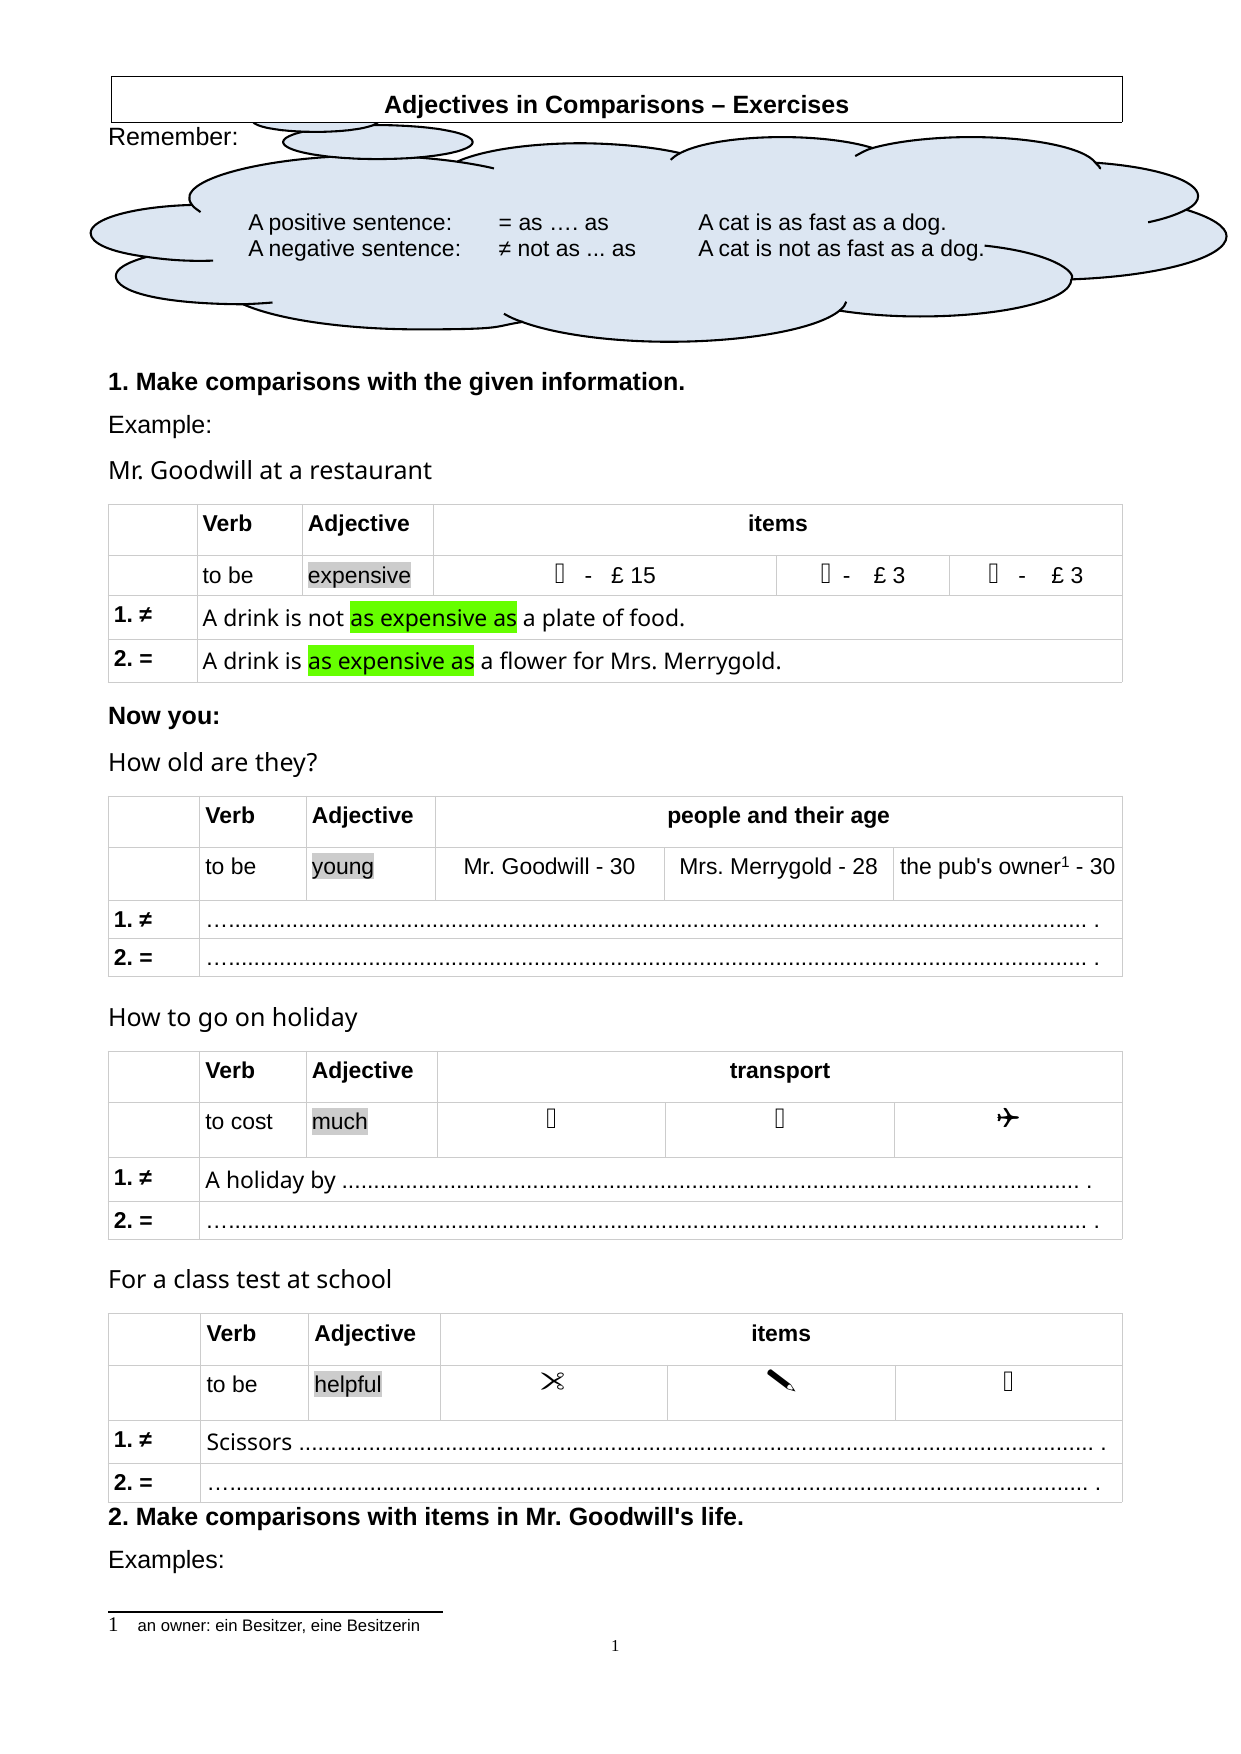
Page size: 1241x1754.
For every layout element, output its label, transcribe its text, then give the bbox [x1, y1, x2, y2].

table_cell A drink is as expensive as a flower for Mrs. Merrygold. [198, 640, 1122, 682]
table_cell  - £ 3 [950, 556, 1122, 595]
table_cell  [438, 1103, 665, 1157]
table_cell [109, 1103, 199, 1157]
table_header Verb [200, 1052, 306, 1102]
text For a class test at school [108, 1262, 1122, 1296]
table_cell helpful [309, 1366, 440, 1420]
table_cell [109, 556, 197, 595]
table_cell  [668, 1366, 895, 1420]
table_cell 2. = [109, 1464, 200, 1501]
table_cell Mr. Goodwill - 30 [436, 848, 664, 899]
table_header Verb [198, 505, 302, 555]
text Examples: [108, 1545, 1122, 1574]
table_header [109, 797, 199, 847]
table_cell  [441, 1366, 667, 1420]
table_header [109, 1052, 199, 1102]
table_cell 1. ≠ [109, 1158, 199, 1201]
table_cell [109, 848, 199, 899]
table_header [109, 505, 197, 555]
table_cell 1. ≠ [109, 596, 197, 638]
table_header [109, 1314, 200, 1365]
table_cell …....................................................................................................................................... . [201, 1464, 1122, 1501]
table_cell much [307, 1103, 437, 1157]
text How to go on holiday [108, 999, 1122, 1034]
text Now you: [108, 701, 1122, 730]
table_cell  [895, 1103, 1122, 1157]
table_cell to be [198, 556, 302, 595]
table_header Adjective [307, 797, 435, 847]
table_cell to cost [200, 1103, 306, 1157]
table_cell …....................................................................................................................................... . [200, 939, 1122, 976]
table_cell young [307, 848, 435, 899]
table_cell 1. ≠ [109, 1421, 200, 1463]
table_cell  - £ 3 [777, 556, 949, 595]
table_cell 2. = [109, 1202, 199, 1239]
table_header Adjective [307, 1052, 437, 1102]
table_cell Scissors ............................................................................................................................. . [201, 1421, 1122, 1463]
table_header people and their age [436, 797, 1122, 847]
table_cell the pub's owner - 30 [894, 848, 1122, 899]
table_cell 2. = [109, 939, 199, 976]
table_cell to be [200, 848, 306, 899]
table_cell A holiday by .................................................................................................................... . [200, 1158, 1122, 1201]
table_header Verb [201, 1314, 308, 1365]
table_cell 1. ≠ [109, 901, 199, 938]
table_cell 2. = [109, 640, 197, 682]
text Mr. Goodwill at a restaurant [108, 453, 1122, 487]
text How old are they? [108, 744, 1122, 778]
table_cell  [666, 1103, 894, 1157]
table_header items [434, 505, 1122, 555]
table_cell  - £ 15 [434, 556, 776, 595]
text 2. Make comparisons with items in Mr. Goodwill's life. [108, 1503, 1122, 1531]
table_header Verb [200, 797, 306, 847]
text Remember: [108, 104, 291, 151]
table_cell Mrs. Merrygold - 28 [665, 848, 893, 899]
table_cell A drink is not as expensive as a plate of food. [198, 596, 1122, 638]
table_cell [109, 1366, 200, 1420]
table_header items [441, 1314, 1122, 1365]
table_cell  [896, 1366, 1122, 1420]
table_cell …....................................................................................................................................... . [200, 901, 1122, 938]
table_cell to be [201, 1366, 308, 1420]
text Example: [108, 410, 1122, 438]
table_cell expensive [303, 556, 433, 595]
table_header Adjective [309, 1314, 440, 1365]
text [379, 123, 1122, 151]
table_cell …....................................................................................................................................... . [200, 1202, 1122, 1239]
table_header Adjective [303, 505, 433, 555]
text 1. Make comparisons with the given information. [108, 367, 1122, 395]
text Adjectives in Comparisons – Exercises [112, 90, 1122, 119]
table_header transport [438, 1052, 1122, 1102]
